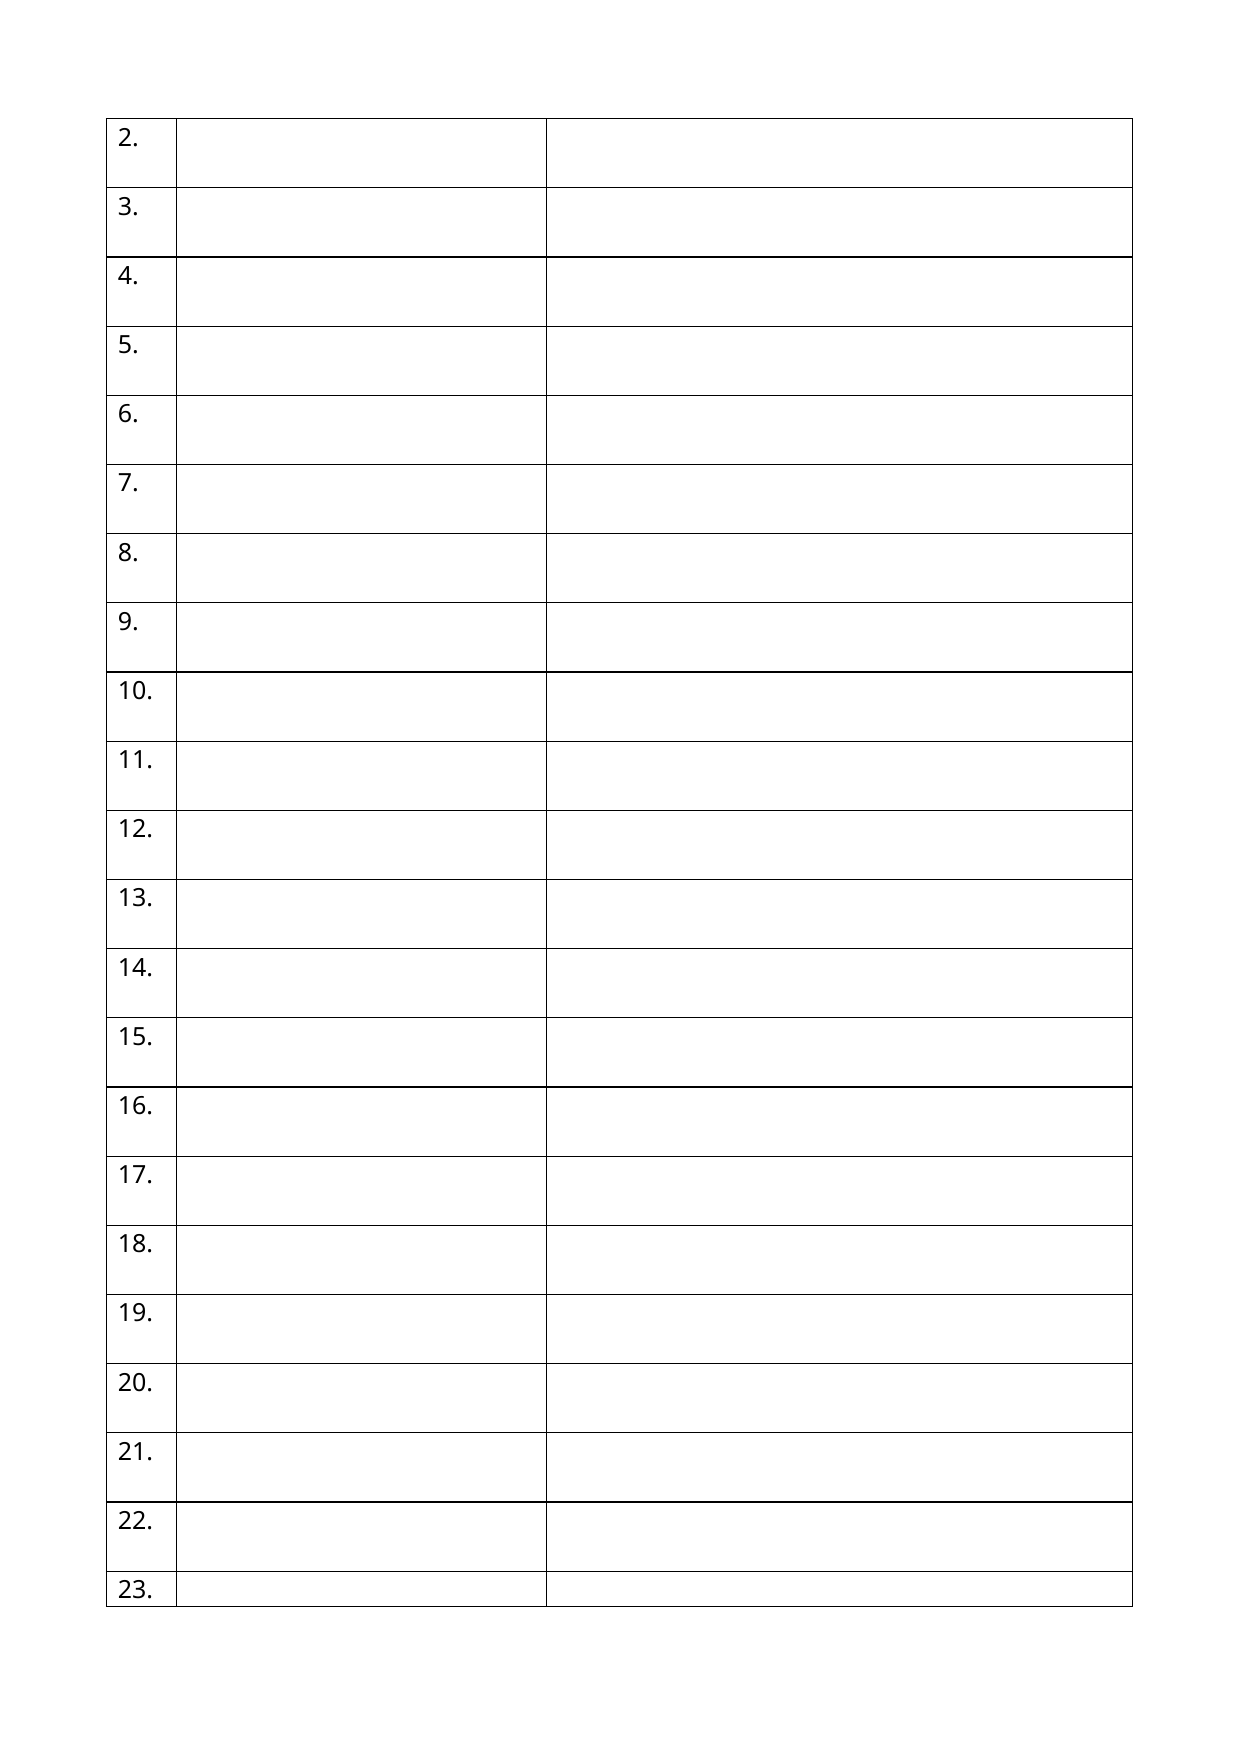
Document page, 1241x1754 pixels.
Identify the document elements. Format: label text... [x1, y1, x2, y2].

table_cell [177, 1088, 546, 1156]
table_cell [177, 811, 546, 879]
table_cell [177, 465, 546, 533]
table_cell [177, 1433, 546, 1501]
table_cell [177, 327, 546, 395]
table_cell 7. [107, 465, 176, 533]
table_cell [177, 1572, 546, 1606]
table_cell 17. [107, 1157, 176, 1225]
table_cell 19. [107, 1295, 176, 1363]
table_cell [547, 534, 1132, 602]
table_cell [547, 465, 1132, 533]
table_cell [547, 603, 1132, 671]
table_cell [177, 742, 546, 810]
table_cell [177, 258, 546, 326]
table_cell [547, 1157, 1132, 1225]
table_cell [177, 603, 546, 671]
table_cell [177, 1226, 546, 1294]
table_cell 3. [107, 188, 176, 256]
table_cell 16. [107, 1088, 176, 1156]
table_cell 11. [107, 742, 176, 810]
table_cell 8. [107, 534, 176, 602]
table_cell 5. [107, 327, 176, 395]
table_cell [177, 534, 546, 602]
table_cell [547, 673, 1132, 741]
table_cell 23. [107, 1572, 176, 1606]
table_cell [547, 880, 1132, 948]
table_cell 13. [107, 880, 176, 948]
table_cell [547, 1364, 1132, 1432]
table_cell 9. [107, 603, 176, 671]
table_cell [547, 811, 1132, 879]
table_cell 10. [107, 673, 176, 741]
table_cell 15. [107, 1018, 176, 1086]
table_cell [547, 119, 1132, 187]
table_cell [177, 1295, 546, 1363]
table_cell [177, 1503, 546, 1571]
table_cell [547, 188, 1132, 256]
table_cell [547, 327, 1132, 395]
table_cell [177, 1157, 546, 1225]
table_cell [547, 1088, 1132, 1156]
table_cell [547, 1433, 1132, 1501]
table_cell [547, 1295, 1132, 1363]
table_cell 14. [107, 949, 176, 1017]
table_cell [177, 880, 546, 948]
table_cell 4. [107, 258, 176, 326]
table_cell 22. [107, 1503, 176, 1571]
table_cell 12. [107, 811, 176, 879]
table_cell [177, 396, 546, 464]
table_cell [547, 949, 1132, 1017]
table_cell [177, 949, 546, 1017]
table_cell [177, 1018, 546, 1086]
table_cell [177, 673, 546, 741]
table_cell 18. [107, 1226, 176, 1294]
table_cell [547, 396, 1132, 464]
table_cell [547, 1572, 1132, 1606]
table_cell [547, 1503, 1132, 1571]
table_cell [177, 119, 546, 187]
table_cell [177, 1364, 546, 1432]
table_cell [177, 188, 546, 256]
table_cell [547, 1018, 1132, 1086]
table_cell [547, 742, 1132, 810]
table_cell 2. [107, 119, 176, 187]
table_cell 6. [107, 396, 176, 464]
table_cell [547, 258, 1132, 326]
table_cell 21. [107, 1433, 176, 1501]
table_cell 20. [107, 1364, 176, 1432]
table_cell [547, 1226, 1132, 1294]
